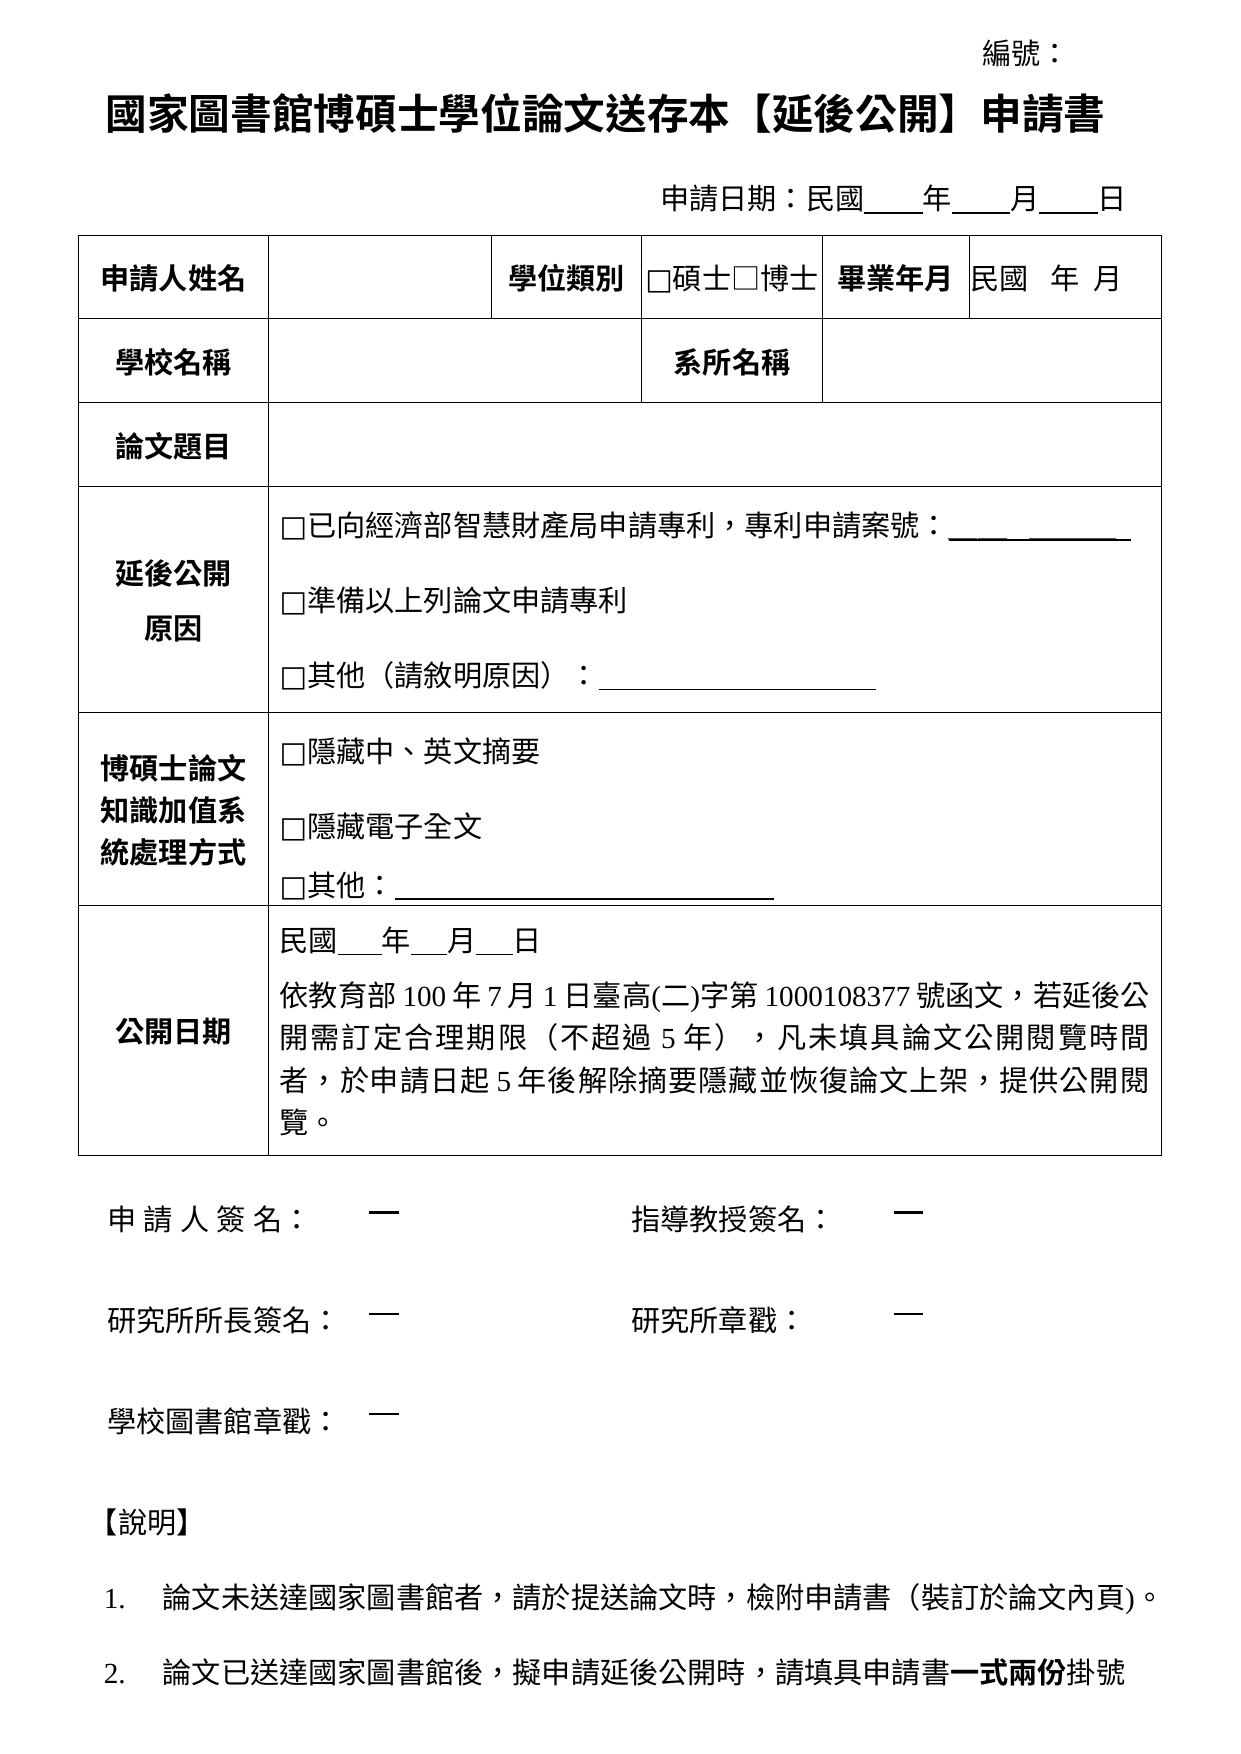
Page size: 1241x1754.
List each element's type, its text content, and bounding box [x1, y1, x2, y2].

table_cell 學校名稱 [79, 319, 268, 402]
table_header [269, 236, 491, 318]
table_cell [358, 1281, 620, 1382]
table_cell □隱藏中、英文摘要 □隱藏電子全文 □其他： [269, 713, 1161, 904]
table_header 申 請 人 簽 名： [96, 1181, 358, 1281]
text 【說明】 [89, 1483, 1152, 1558]
table_cell [269, 319, 641, 402]
table_header 指導教授簽名： [620, 1181, 882, 1281]
table_cell 延後公開 原因 [79, 487, 268, 712]
table_cell 學校圖書館章戳： [96, 1383, 358, 1483]
table_header [882, 1181, 1144, 1281]
table_header [358, 1181, 620, 1281]
table_header 學位類別 [492, 236, 641, 318]
list 論文已送達國家圖書館後，擬申請延後公開時，請填具申請書一式兩份掛號郵寄至國家圖書館館藏發展及書目管理組（請於信封備註論文延後公開申請書），以茲憑辦。 [103, 1633, 1152, 1708]
table_header 民國 年 月 [970, 236, 1161, 318]
table_cell 論文題目 [79, 403, 268, 486]
table_cell □已向經濟部智慧財產局申請專利，專利申請案號：＿＿ ＿＿＿ □準備以上列論文申請專利 □其他（請敘明原因）： [269, 487, 1161, 712]
table_cell 研究所所長簽名： [96, 1281, 358, 1382]
table_header □碩士□博士 [642, 236, 822, 318]
table_cell 系所名稱 [642, 319, 822, 402]
table_cell [269, 403, 1161, 486]
table_header 畢業年月 [823, 236, 969, 318]
table_cell 公開日期 [79, 906, 268, 1154]
table_cell [620, 1383, 882, 1483]
table_cell 民國 年 月 日 依教育部100年7月1日臺高(二)字第1000108377號函文，若延後公開需訂定合理期限（不超過5年），凡未填具論文公開閱覽時間者，於申請日起5年後解除摘要隱藏並恢復論文上架，提供公開閱覽。 [269, 906, 1161, 1154]
text 國家圖書館博碩士學位論文送存本【延後公開】申請書 [59, 74, 1152, 149]
table_cell [882, 1383, 1144, 1483]
table_cell 博碩士論文知識加值系統處理方式 [79, 713, 268, 904]
text 編號： [982, 30, 1143, 72]
table_cell [823, 319, 1161, 402]
table_header 申請人姓名 [79, 236, 268, 318]
list 論文未送達國家圖書館者，請於提送論文時，檢附申請書（裝訂於論文內頁)。 [103, 1558, 1152, 1633]
text 申請日期：民國 年 月 日 [164, 159, 1127, 234]
table_cell [882, 1281, 1144, 1382]
table_cell 研究所章戳： [620, 1281, 882, 1382]
table_cell [358, 1383, 620, 1483]
